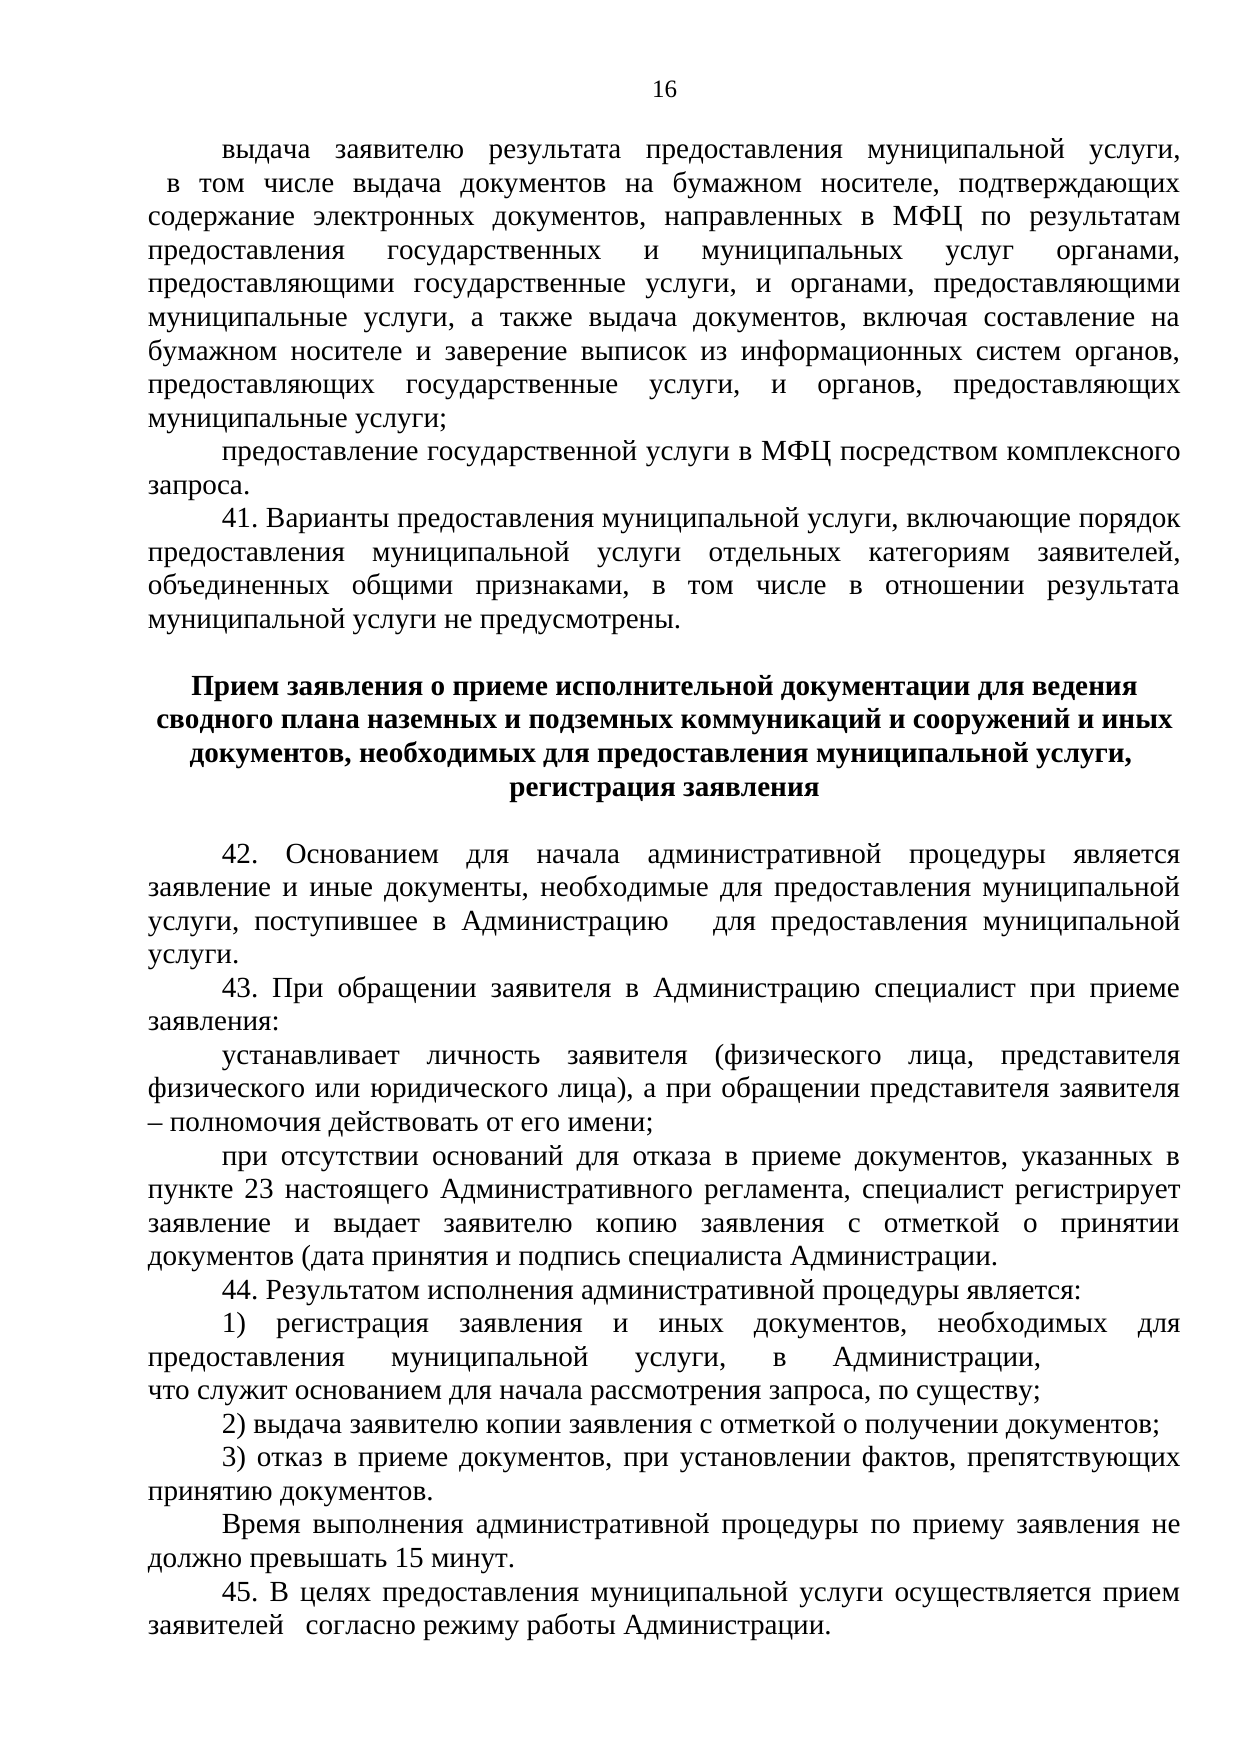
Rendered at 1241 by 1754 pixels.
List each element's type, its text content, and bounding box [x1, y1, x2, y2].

text регистрация заявления [148, 769, 1181, 802]
text 2) выдача заявителю копии заявления с отметкой о получении документов; [148, 1406, 1181, 1439]
text 1) регистрация заявления и иных документов, необходимых для предоставления муниципальной услуги, в Администрации, что служит основанием для начала рассмотрения запроса, по существу; [148, 1305, 1181, 1406]
text 3) отказ в приеме документов, при установлении фактов, препятствующих принятию документов. [148, 1439, 1181, 1507]
text Прием заявления о приеме исполнительной документации для ведения сводного плана наземных и подземных коммуникаций и сооружений и иных документов, необходимых для предоставления муниципальной услуги, [148, 668, 1181, 769]
text 43. При обращении заявителя в Администрацию специалист при приеме заявления: [148, 970, 1181, 1037]
text предоставление государственной услуги в МФЦ посредством комплексного запроса. [148, 433, 1181, 500]
text выдача заявителю результата предоставления муниципальной услуги, в том числе выдача документов на бумажном носителе, подтверждающих содержание электронных документов, направленных в МФЦ по результатам предоставления государственных и муниципальных услуг органами, предоставляющими государственные услуги, и органами, предоставляющими муниципальные услуги, а также выдача документов, включая составление на бумажном носителе и заверение выписок из информационных систем органов, предоставляющих государственные услуги, и органов, предоставляющих муниципальные услуги; [148, 131, 1181, 433]
text при отсутствии оснований для отказа в приеме документов, указанных в пункте 23 настоящего Административного регламента, специалист регистрирует заявление и выдает заявителю копию заявления с отметкой о принятии документов (дата принятия и подпись специалиста Администрации. [148, 1138, 1181, 1272]
text устанавливает личность заявителя (физического лица, представителя физического или юридического лица), а при обращении представителя заявителя – полномочия действовать от его имени; [148, 1037, 1181, 1138]
text 44. Результатом исполнения административной процедуры является: [148, 1272, 1181, 1305]
text 42. Основанием для начала административной процедуры является заявление и иные документы, необходимые для предоставления муниципальной услуги, поступившее в Администрацию для предоставления муниципальной услуги. [148, 836, 1181, 970]
text 45. В целях предоставления муниципальной услуги осуществляется прием заявителей согласно режиму работы Администрации. [148, 1574, 1181, 1641]
text 41. Варианты предоставления муниципальной услуги, включающие порядок предоставления муниципальной услуги отдельных категориям заявителей, объединенных общими признаками, в том числе в отношении результата муниципальной услуги не предусмотрены. [148, 500, 1181, 634]
text Время выполнения административной процедуры по приему заявления не должно превышать 15 минут. [148, 1507, 1181, 1574]
